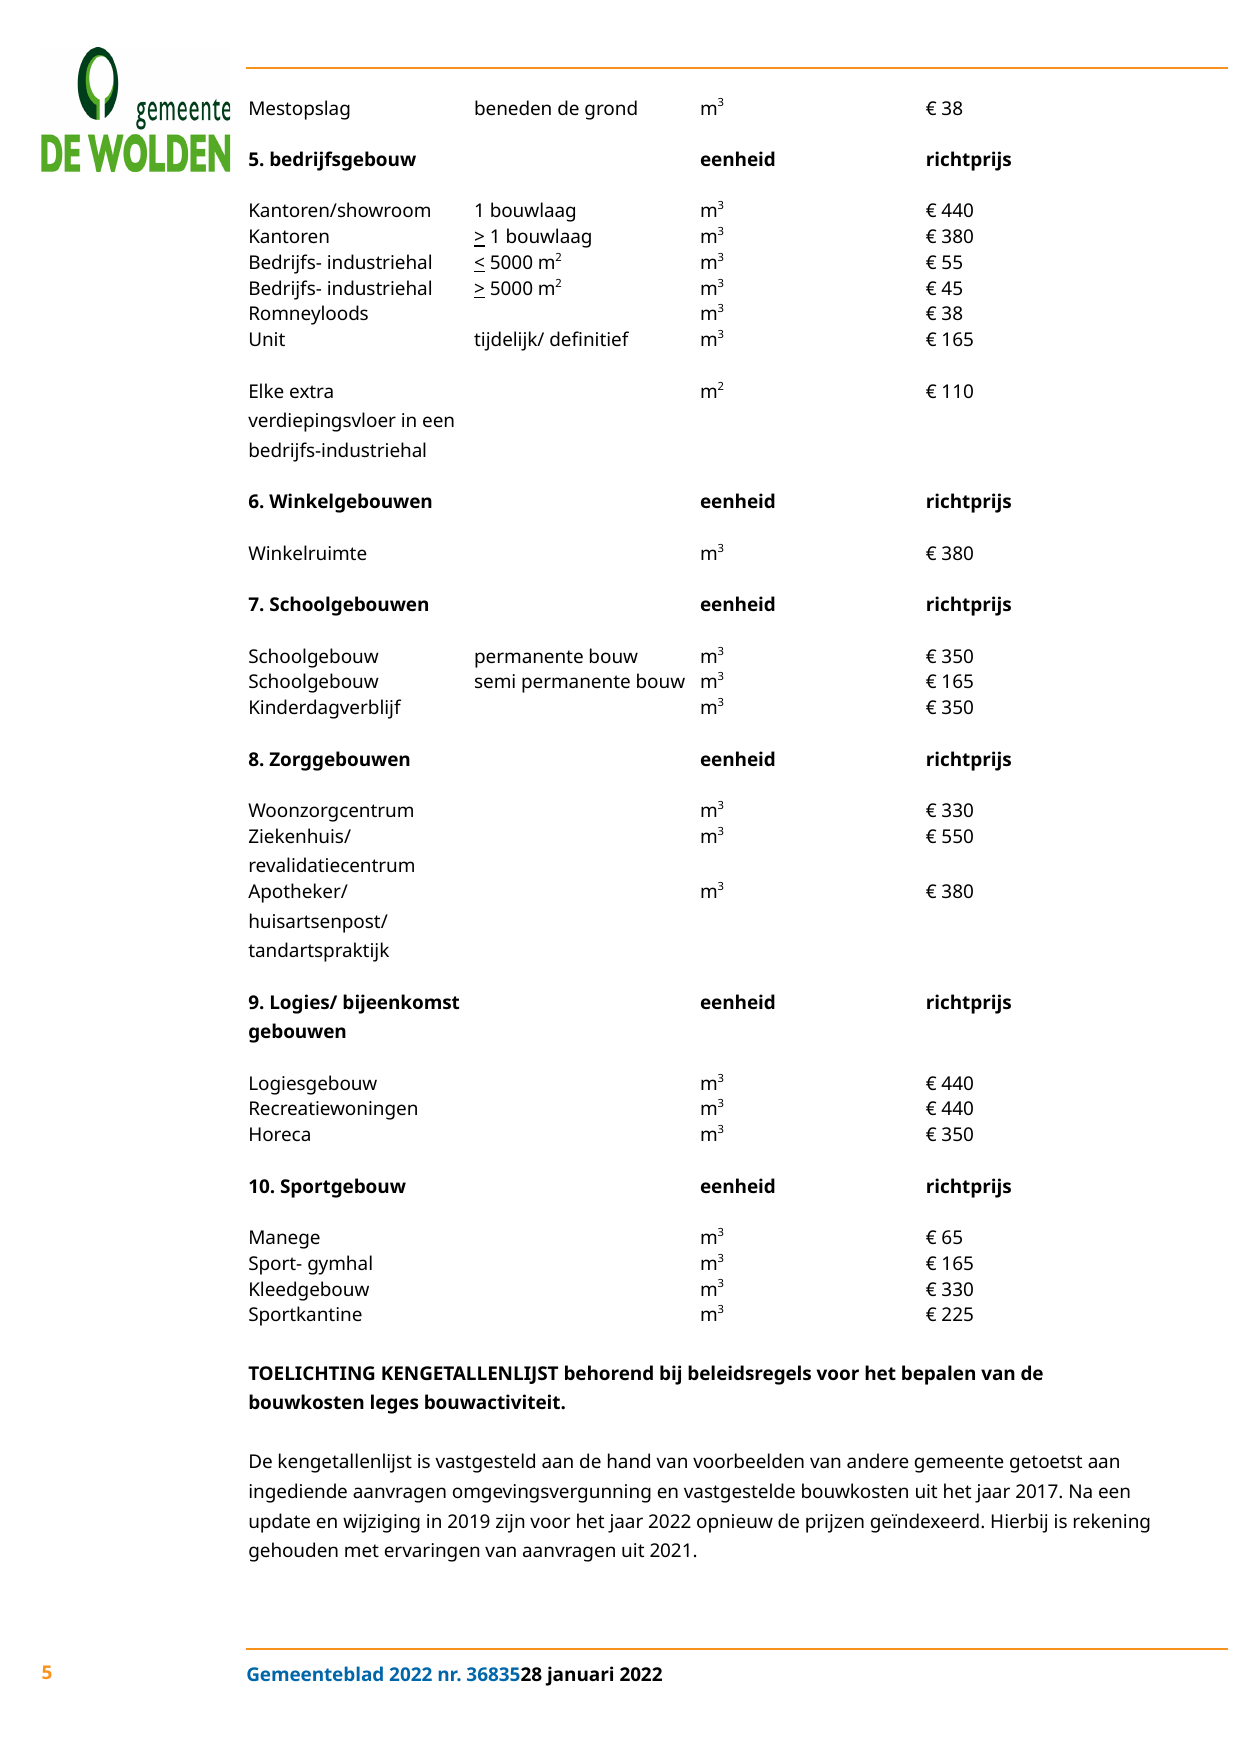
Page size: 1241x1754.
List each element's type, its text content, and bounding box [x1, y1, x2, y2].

table_cell [248, 771, 474, 797]
table_cell richtprijs [926, 1173, 1152, 1198]
table_cell [474, 1173, 700, 1198]
table_cell € 55 [926, 249, 1152, 275]
table_cell Kantoren/showroom [248, 198, 474, 223]
table_cell [474, 352, 700, 378]
table_cell € 440 [926, 1070, 1152, 1096]
table_cell Manege [248, 1224, 474, 1250]
table_cell m3 [700, 198, 926, 223]
table_cell [248, 1044, 474, 1070]
text TOELICHTING KENGETALLENLIJST behorend bij beleidsregels voor het bepalen van de bouwkosten leges bouwactiviteit. [248, 1360, 1152, 1415]
picture [41, 47, 231, 172]
table_cell [248, 566, 474, 591]
table_cell [926, 771, 1152, 797]
table_cell m3 [700, 878, 926, 963]
table_cell [700, 566, 926, 591]
table_cell [926, 1147, 1152, 1173]
table_cell [474, 540, 700, 566]
table_cell [474, 694, 700, 720]
table_cell [474, 1199, 700, 1224]
table_cell [926, 352, 1152, 378]
table_cell [926, 720, 1152, 746]
table_cell m3 [700, 540, 926, 566]
table_cell richtprijs [926, 489, 1152, 514]
table_cell permanente bouw [474, 643, 700, 668]
table_cell Kinderdagverblijf [248, 694, 474, 720]
table_cell Horeca [248, 1121, 474, 1147]
table_cell Unit [248, 326, 474, 352]
table_cell [474, 720, 700, 746]
table_cell [248, 617, 474, 643]
table_cell semi permanente bouw [474, 669, 700, 694]
table_cell [926, 514, 1152, 540]
table_cell [700, 617, 926, 643]
table_cell Apotheker/ huisartsenpost/ tandartspraktijk [248, 878, 474, 963]
table_cell € 330 [926, 797, 1152, 823]
table_cell [700, 514, 926, 540]
table_cell 9. Logies/ bijeenkomst gebouwen [248, 989, 474, 1044]
table_cell € 440 [926, 198, 1152, 223]
table_cell m3 [700, 326, 926, 352]
table_cell [474, 1096, 700, 1121]
table_cell m3 [700, 643, 926, 668]
table_cell € 550 [926, 823, 1152, 878]
table_cell Woonzorgcentrum [248, 797, 474, 823]
table_cell m3 [700, 1224, 926, 1250]
table_cell € 165 [926, 669, 1152, 694]
table_cell Bedrijfs- industriehal [248, 249, 474, 275]
table_cell [700, 1147, 926, 1173]
table_cell tijdelijk/ definitief [474, 326, 700, 352]
table_cell 1 bouwlaag [474, 198, 700, 223]
table_cell [926, 463, 1152, 488]
table_cell Romneyloods [248, 301, 474, 326]
table_cell [474, 1301, 700, 1327]
table_cell m3 [700, 95, 926, 121]
table_cell 6. Winkelgebouwen [248, 489, 474, 514]
table_cell richtprijs [926, 146, 1152, 172]
table_cell [926, 963, 1152, 989]
table_cell Elke extra verdiepingsvloer in een bedrijfs-industriehal [248, 378, 474, 463]
table_cell Sportkantine [248, 1301, 474, 1327]
table_cell m3 [700, 1250, 926, 1276]
table_cell [248, 963, 474, 989]
table_cell eenheid [700, 591, 926, 617]
table_cell m3 [700, 1301, 926, 1327]
table_cell € 45 [926, 275, 1152, 301]
table_cell € 110 [926, 378, 1152, 463]
table_cell m3 [700, 301, 926, 326]
table_cell € 350 [926, 643, 1152, 668]
table_cell [474, 1070, 700, 1096]
table_cell [926, 1044, 1152, 1070]
table_cell [474, 1121, 700, 1147]
table_cell [474, 463, 700, 488]
table_cell [474, 771, 700, 797]
table_cell [700, 352, 926, 378]
table_cell Kleedgebouw [248, 1276, 474, 1301]
table_cell [700, 121, 926, 146]
table_cell [474, 378, 700, 463]
table_cell m3 [700, 224, 926, 249]
table_cell [474, 963, 700, 989]
table_cell > 1 bouwlaag [474, 224, 700, 249]
table_cell € 38 [926, 95, 1152, 121]
table_cell beneden de grond [474, 95, 700, 121]
table_cell [474, 172, 700, 198]
table_cell m3 [700, 1096, 926, 1121]
table_cell [700, 771, 926, 797]
table_cell [700, 720, 926, 746]
table_cell € 65 [926, 1224, 1152, 1250]
table_cell 7. Schoolgebouwen [248, 591, 474, 617]
table_cell [474, 591, 700, 617]
table_cell € 380 [926, 878, 1152, 963]
table_cell € 165 [926, 1250, 1152, 1276]
table_cell m3 [700, 823, 926, 878]
table_cell m3 [700, 694, 926, 720]
table_cell m3 [700, 275, 926, 301]
table_cell [474, 797, 700, 823]
table_cell Sport- gymhal [248, 1250, 474, 1276]
table_cell € 38 [926, 301, 1152, 326]
table_cell m3 [700, 797, 926, 823]
table_cell [474, 1044, 700, 1070]
table_cell [474, 878, 700, 963]
table_cell m3 [700, 1276, 926, 1301]
table_cell eenheid [700, 1173, 926, 1198]
table_cell [474, 566, 700, 591]
table_cell [926, 172, 1152, 198]
table_cell eenheid [700, 746, 926, 771]
table_cell [700, 1199, 926, 1224]
table_cell [474, 1250, 700, 1276]
table_cell [474, 1224, 700, 1250]
table_cell [474, 1147, 700, 1173]
table_cell € 330 [926, 1276, 1152, 1301]
table_cell Ziekenhuis/ revalidatiecentrum [248, 823, 474, 878]
table_cell [474, 121, 700, 146]
table_cell [248, 720, 474, 746]
table_cell [474, 514, 700, 540]
table_cell Bedrijfs- industriehal [248, 275, 474, 301]
table_cell richtprijs [926, 591, 1152, 617]
table_cell [248, 1147, 474, 1173]
table_cell Schoolgebouw [248, 669, 474, 694]
table_cell [926, 617, 1152, 643]
table_cell [700, 1044, 926, 1070]
table_cell m3 [700, 249, 926, 275]
text De kengetallenlijst is vastgesteld aan de hand van voorbeelden van andere gemeente getoetst aan ingediende aanvragen omgevingsvergunning en vastgestelde bouwkosten uit het jaar 2017. Na een update en wijziging in 2019 zijn voor het jaar 2022 opnieuw de prijzen geïndexeerd. Hierbij is rekening gehouden met ervaringen van aanvragen uit 2021. [248, 1449, 1152, 1563]
table_cell m2 [700, 378, 926, 463]
table_cell [474, 146, 700, 172]
table_cell m3 [700, 669, 926, 694]
table_cell [474, 989, 700, 1044]
table_cell [248, 172, 474, 198]
table_cell m3 [700, 1070, 926, 1096]
table_cell Logiesgebouw [248, 1070, 474, 1096]
table_cell Kantoren [248, 224, 474, 249]
table_cell eenheid [700, 989, 926, 1044]
table_cell € 225 [926, 1301, 1152, 1327]
table_cell 8. Zorggebouwen [248, 746, 474, 771]
table_cell [474, 746, 700, 771]
table_cell richtprijs [926, 989, 1152, 1044]
table_cell € 380 [926, 224, 1152, 249]
table_cell Mestopslag [248, 95, 474, 121]
table_cell 10. Sportgebouw [248, 1173, 474, 1198]
table_cell [926, 566, 1152, 591]
table_cell [474, 1276, 700, 1301]
table_cell m3 [700, 1121, 926, 1147]
table_cell [248, 1199, 474, 1224]
table_cell [248, 121, 474, 146]
table_cell [474, 617, 700, 643]
table_cell € 165 [926, 326, 1152, 352]
table_cell [248, 352, 474, 378]
table_cell € 380 [926, 540, 1152, 566]
table_cell [926, 121, 1152, 146]
table_cell [474, 489, 700, 514]
table_cell richtprijs [926, 746, 1152, 771]
table_cell [474, 301, 700, 326]
table_cell > 5000 m2 [474, 275, 700, 301]
table_cell eenheid [700, 489, 926, 514]
table_cell 5. bedrijfsgebouw [248, 146, 474, 172]
table_cell € 440 [926, 1096, 1152, 1121]
table_cell Schoolgebouw [248, 643, 474, 668]
table_cell € 350 [926, 1121, 1152, 1147]
table_cell Winkelruimte [248, 540, 474, 566]
table_cell eenheid [700, 146, 926, 172]
table_cell < 5000 m2 [474, 249, 700, 275]
table_cell [700, 463, 926, 488]
table_cell € 350 [926, 694, 1152, 720]
table_cell Recreatiewoningen [248, 1096, 474, 1121]
table_cell [926, 1199, 1152, 1224]
table_cell [248, 463, 474, 488]
table_cell [474, 823, 700, 878]
table_cell [700, 963, 926, 989]
table_cell [700, 172, 926, 198]
table_cell [248, 514, 474, 540]
